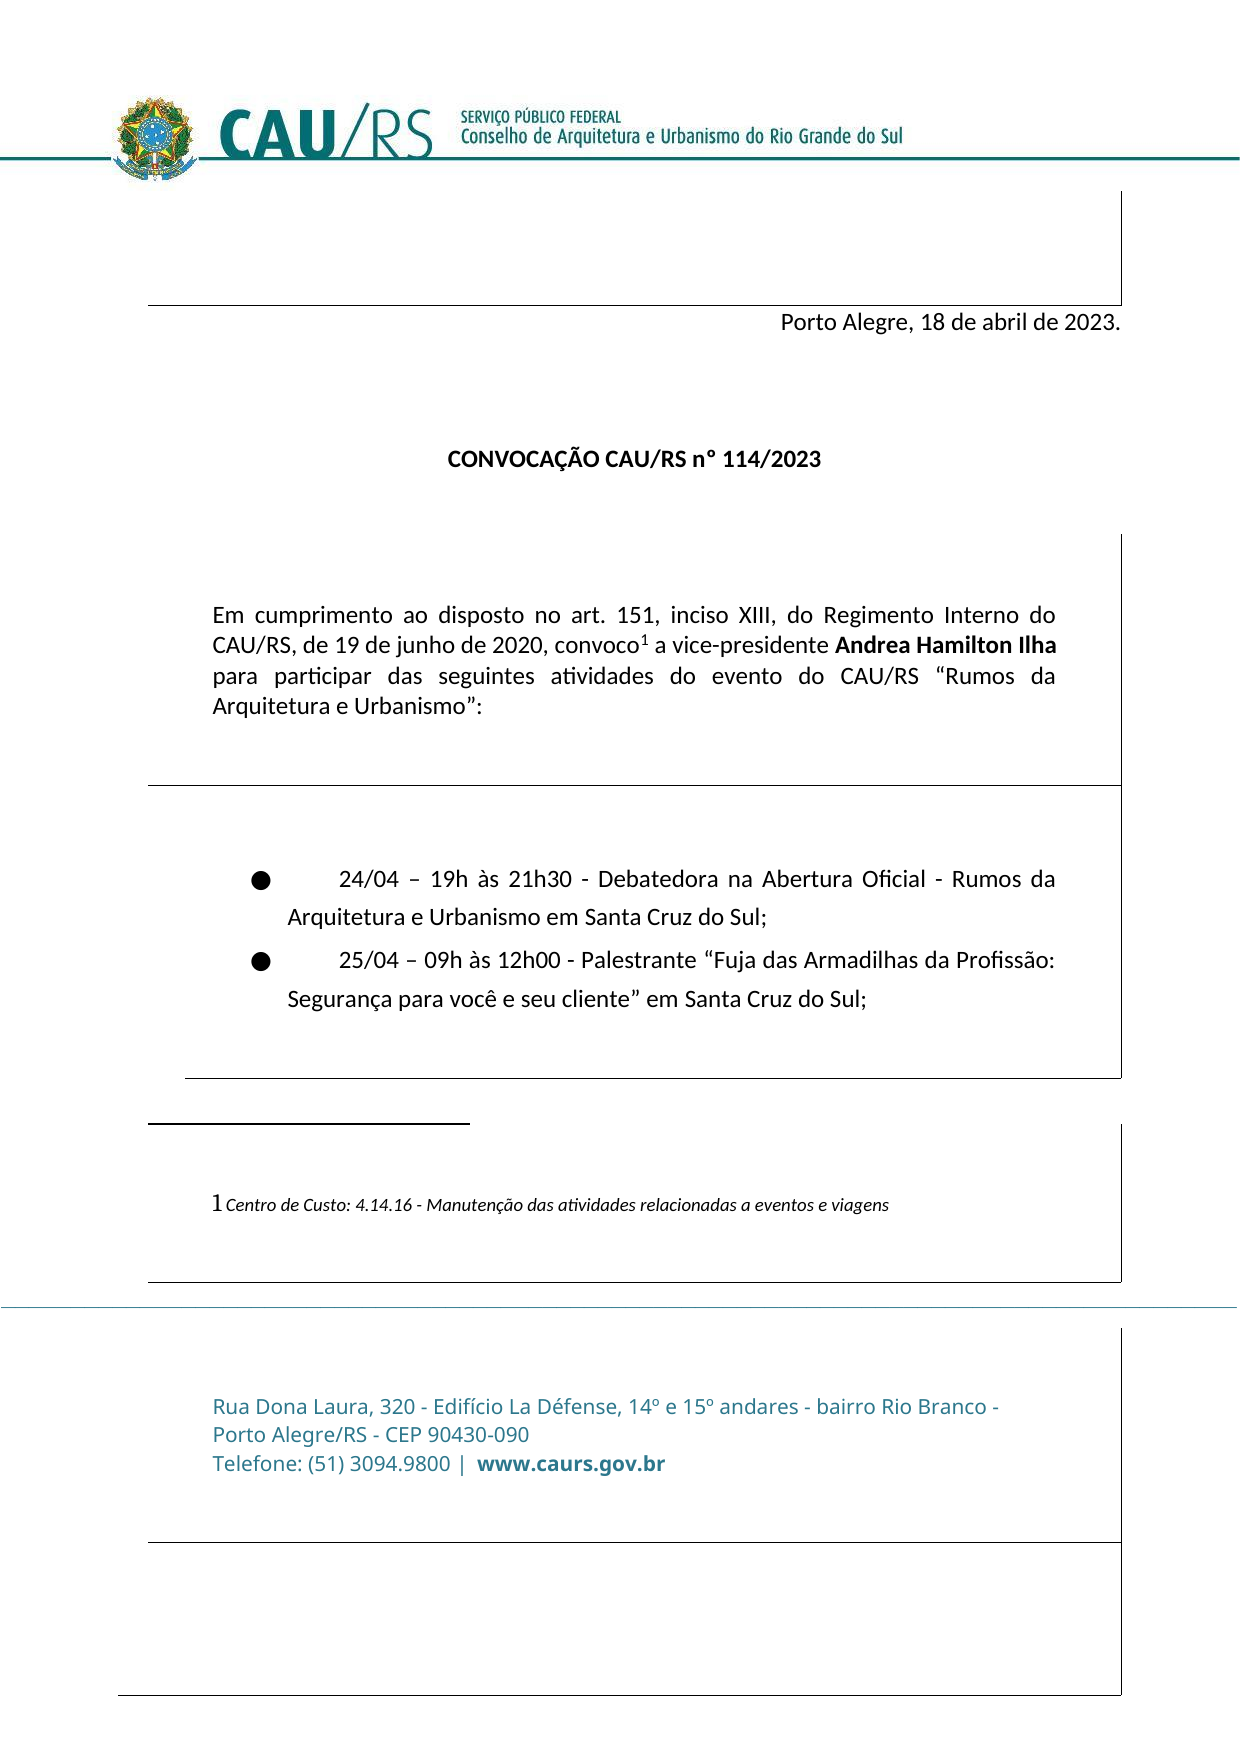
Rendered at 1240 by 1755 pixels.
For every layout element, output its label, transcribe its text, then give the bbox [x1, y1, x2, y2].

list 25/04 – 09h às 12h00 - Palestrante “Fuja das Armadilhas da Profissão: Segurança para você e seu cliente” em Santa Cruz do Sul; [185, 932, 1121, 1078]
text Centro de Custo: 4.14.16 - Manutenção das atividades relacionadas a eventos e viagens [148, 1124, 1121, 1282]
text Em cumprimento ao disposto no art. 151, inciso XIII, do Regimento Interno do CAU/RS, de 19 de junho de 2020, convoco a vice-presidente Andrea Hamilton Ilha para participar das seguintes atividades do evento do CAU/RS “Rumos da Arquitetura e Urbanismo”: [148, 534, 1121, 785]
list 24/04 – 19h às 21h30 - Debatedora na Abertura Oficial - Rumos da Arquitetura e Urbanismo em Santa Cruz do Sul; [185, 786, 1121, 932]
text CONVOCAÇÃO CAU/RS nº 114/2023 [148, 443, 1121, 473]
text Porto Alegre, 18 de abril de 2023. [148, 306, 1121, 336]
